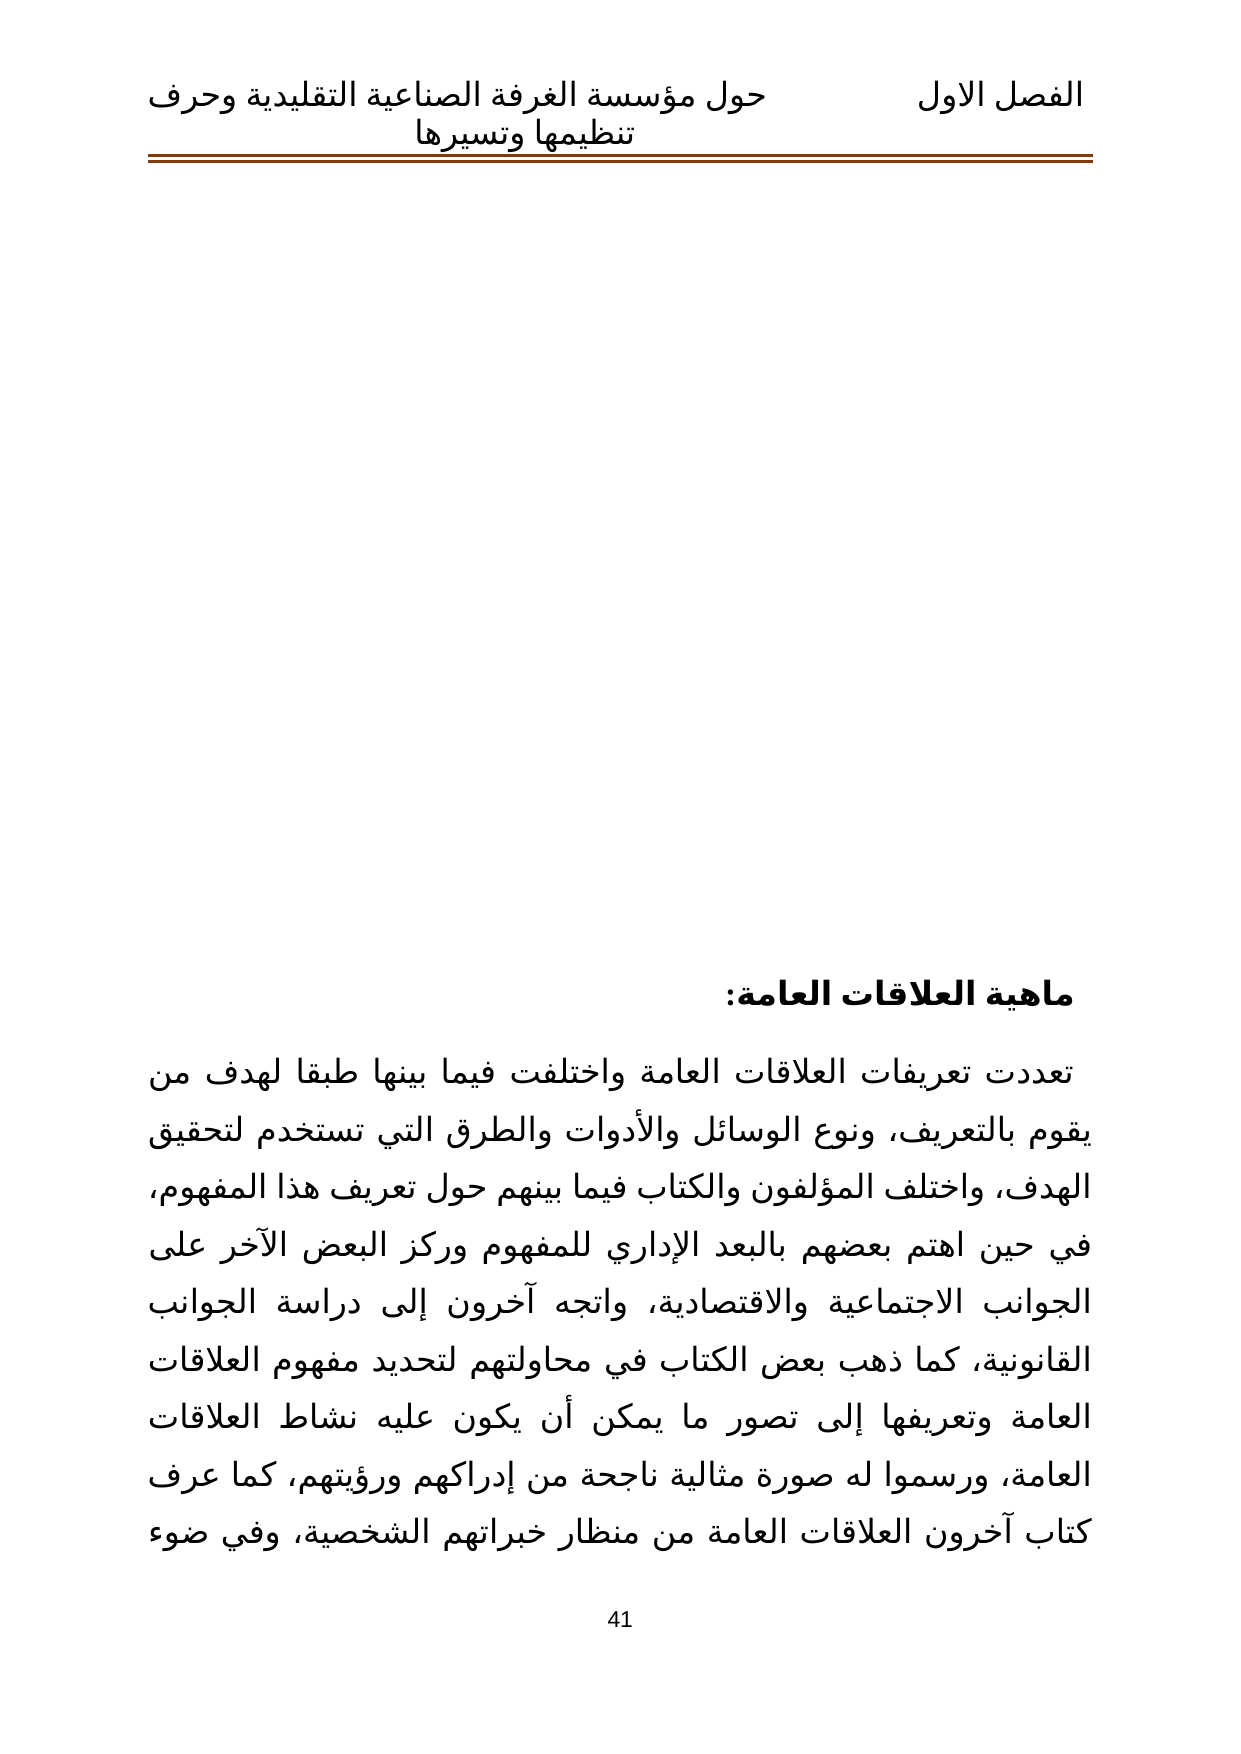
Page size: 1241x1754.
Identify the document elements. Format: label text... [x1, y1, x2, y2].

text ماهية العلاقات العامة: [148, 974, 1093, 1013]
text تعددت تعريفات العلاقات العامة واختلفت فيما بينها طبقا لهدف من يقوم بالتعريف، ونوع الوسائل والأدوات والطرق التي تستخدم لتحقيق الهدف، واختلف المؤلفون والكتاب فيما بينهم حول تعريف هذا المفهوم، في حين اهتم بعضهم بالبعد الإداري للمفهوم وركز البعض الآخر على الجوانب الاجتماعية والاقتصادية، واتجه آخرون إلى دراسة الجوانب القانونية، كما ذهب بعض الكتاب في محاولتهم لتحديد مفهوم العلاقات العامة وتعريفها إلى تصور ما يمكن أن يكون عليه نشاط العلاقات العامة، ورسموا له صورة مثالية ناجحة من إدراكهم ورؤيتهم، كما عرف كتاب آخرون العلاقات العامة من منظار خبراتهم الشخصية، وفي ضوء ما تعلموه منها جاءت تعريفات معبرة عن تلك الخبرات، والبعض الآخر قدم تعريفات اتسمت بالاتساع والشمولية. [148, 1053, 1093, 1551]
